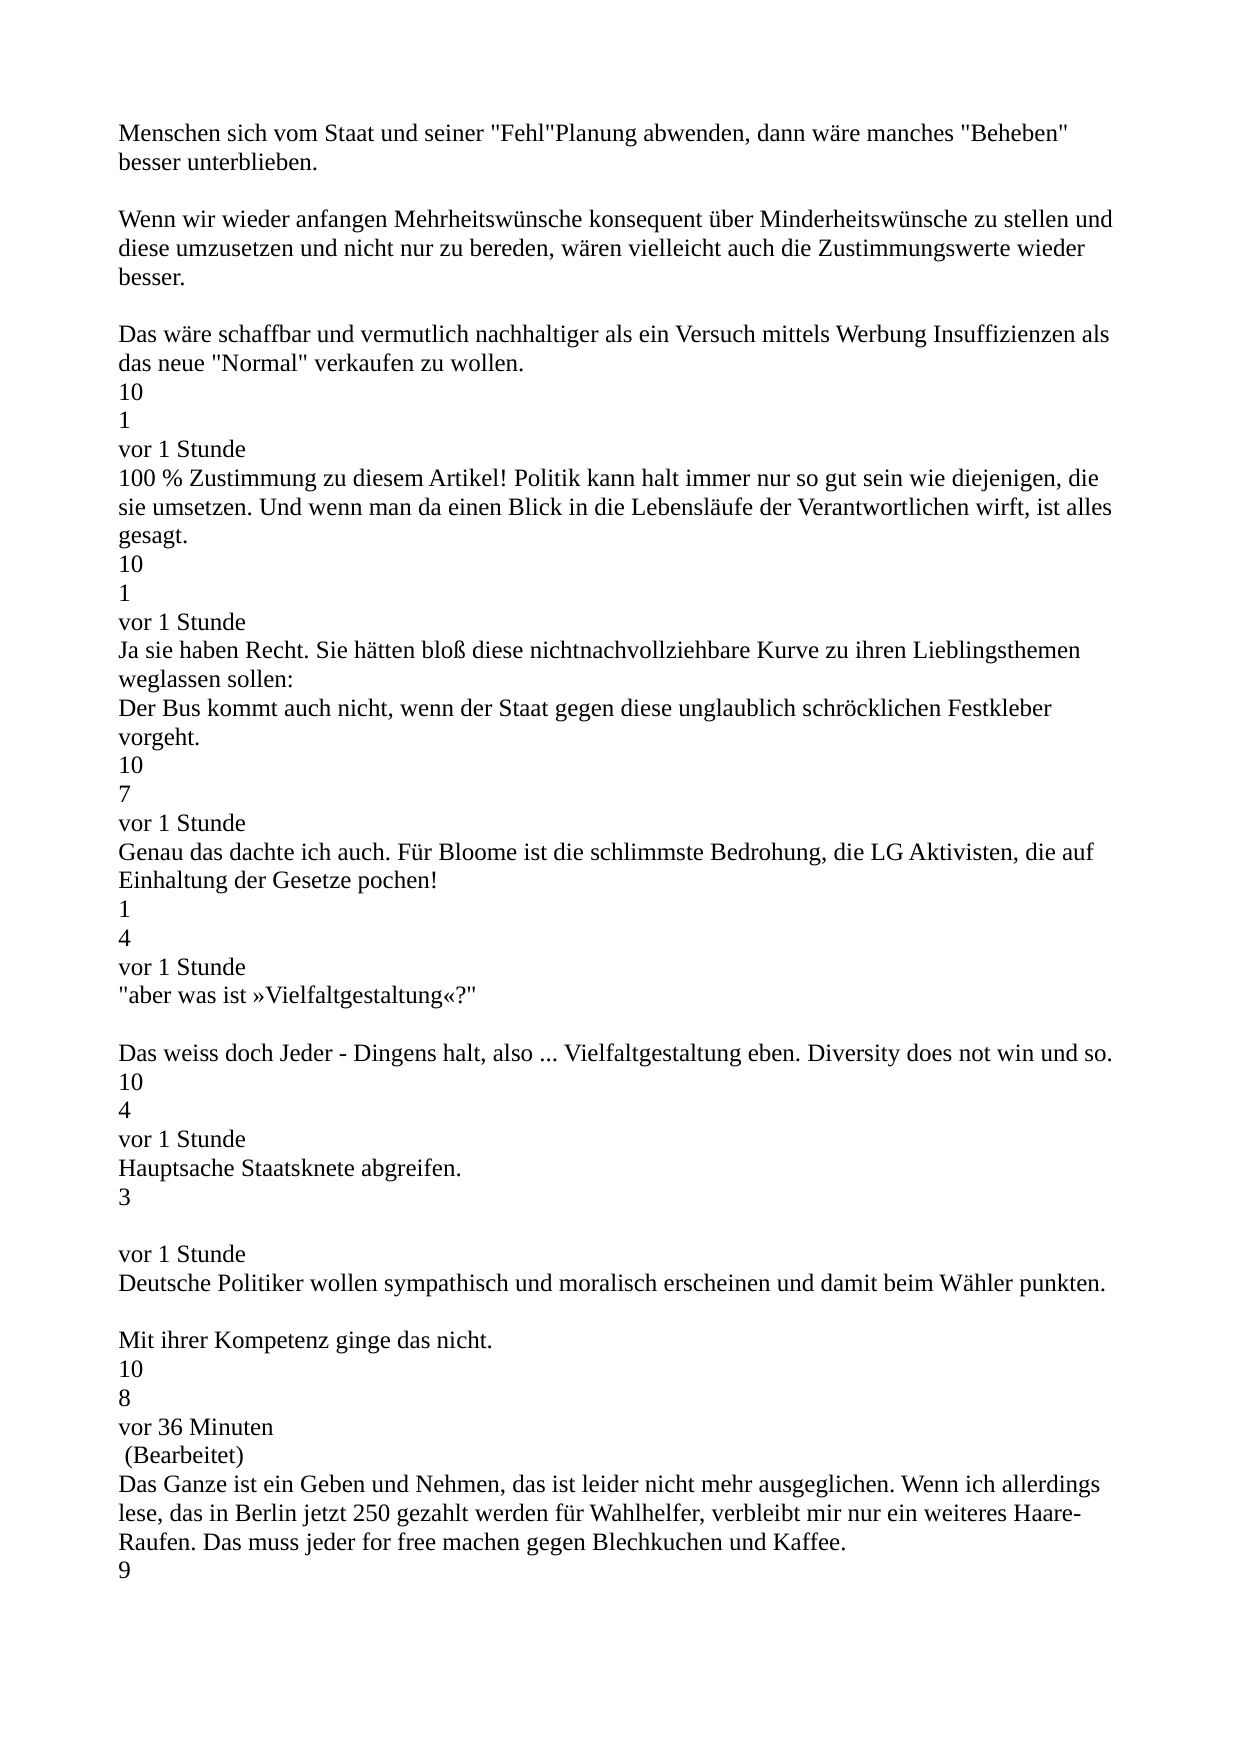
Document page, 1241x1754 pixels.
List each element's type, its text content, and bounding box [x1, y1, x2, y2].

text 8 [118, 1383, 1122, 1412]
text 4 [118, 923, 1122, 952]
text Mit ihrer Kompetenz ginge das nicht. [118, 1326, 1122, 1354]
text Hauptsache Staatsknete abgreifen. [118, 1153, 1122, 1182]
text Das wäre schaffbar und vermutlich nachhaltiger als ein Versuch mittels Werbung Insuffizienzen als das neue "Normal" verkaufen zu wollen. [118, 319, 1122, 377]
text 10 [118, 751, 1122, 779]
text Das weiss doch Jeder - Dingens halt, also ... Vielfaltgestaltung eben. Diversity does not win und so. [118, 1038, 1122, 1067]
text Genau das dachte ich auch. Für Bloome ist die schlimmste Bedrohung, die LG Aktivisten, die auf Einhaltung der Gesetze pochen! [118, 837, 1122, 894]
text Menschen sich vom Staat und seiner "Fehl"Planung abwenden, dann wäre manches "Beheben" besser unterblieben. [118, 118, 1122, 176]
text vor 1 Stunde [118, 808, 1122, 837]
text Ja sie haben Recht. Sie hätten bloß diese nichtnachvollziehbare Kurve zu ihren Lieblingsthemen weglassen sollen: [118, 636, 1122, 693]
text 1 [118, 406, 1122, 434]
text Das Ganze ist ein Geben und Nehmen, das ist leider nicht mehr ausgeglichen. Wenn ich allerdings lese, das in Berlin jetzt 250 gezahlt werden für Wahlhelfer, verbleibt mir nur ein weiteres Haare-Raufen. Das muss jeder for free machen gegen Blechkuchen und Kaffee. [118, 1469, 1122, 1556]
text vor 1 Stunde [118, 434, 1122, 463]
text 10 [118, 549, 1122, 578]
text vor 1 Stunde [118, 607, 1122, 636]
text vor 1 Stunde [118, 1239, 1122, 1268]
text "aber was ist »Vielfaltgestaltung«?" [118, 981, 1122, 1009]
text 3 [118, 1182, 1122, 1211]
text 1 [118, 578, 1122, 607]
text 9 [118, 1556, 1122, 1584]
text Deutsche Politiker wollen sympathisch und moralisch erscheinen und damit beim Wähler punkten. [118, 1268, 1122, 1297]
text 10 [118, 377, 1122, 406]
text Wenn wir wieder anfangen Mehrheitswünsche konsequent über Minderheitswünsche zu stellen und diese umzusetzen und nicht nur zu bereden, wären vielleicht auch die Zustimmungswerte wieder besser. [118, 204, 1122, 291]
text 100 % Zustimmung zu diesem Artikel! Politik kann halt immer nur so gut sein wie diejenigen, die sie umsetzen. Und wenn man da einen Blick in die Lebensläufe der Verantwortlichen wirft, ist alles gesagt. [118, 463, 1122, 549]
text Der Bus kommt auch nicht, wenn der Staat gegen diese unglaublich schröcklichen Festkleber vorgeht. [118, 693, 1122, 751]
text vor 1 Stunde [118, 952, 1122, 981]
text vor 36 Minuten [118, 1412, 1122, 1441]
text 7 [118, 779, 1122, 808]
text (Bearbeitet) [118, 1441, 1122, 1469]
text 4 [118, 1096, 1122, 1124]
text 1 [118, 894, 1122, 923]
text 10 [118, 1067, 1122, 1096]
text vor 1 Stunde [118, 1124, 1122, 1153]
text 10 [118, 1354, 1122, 1383]
